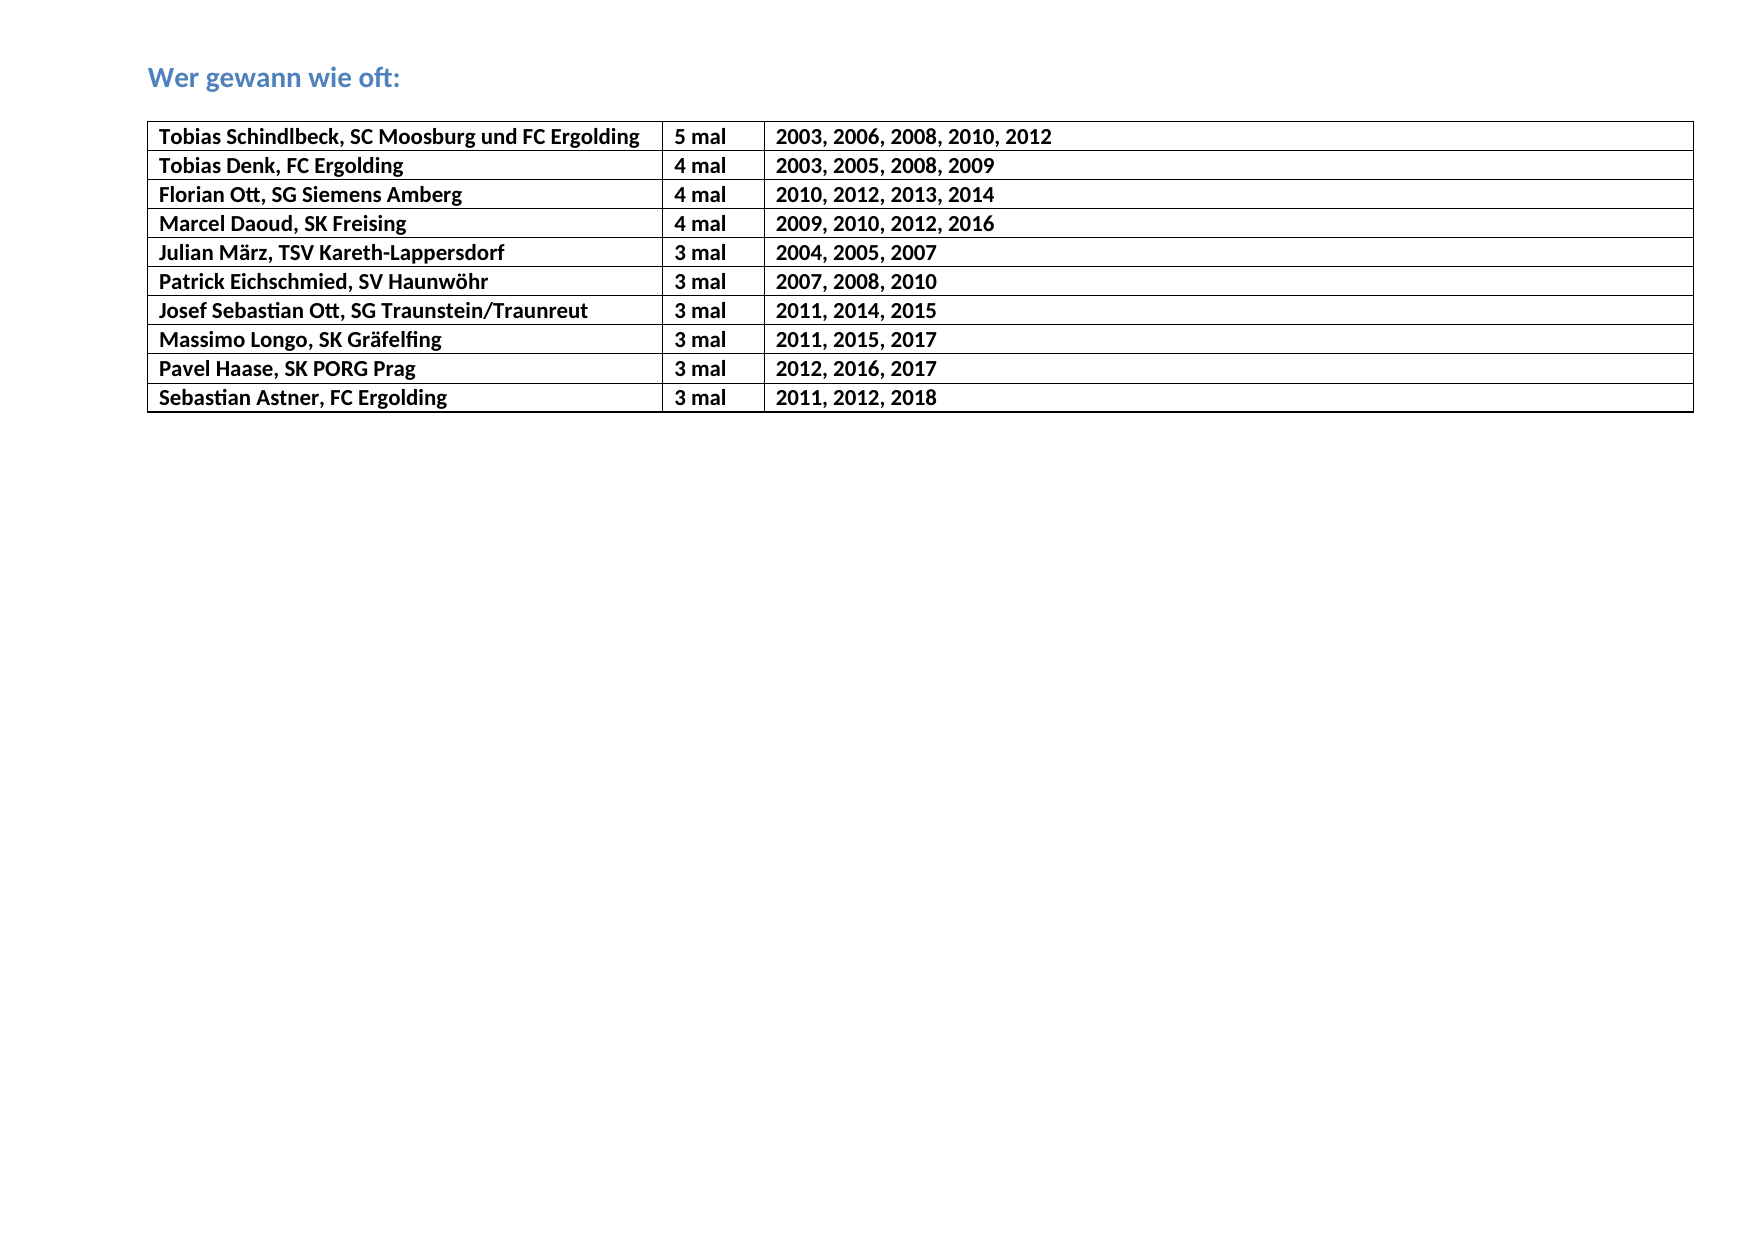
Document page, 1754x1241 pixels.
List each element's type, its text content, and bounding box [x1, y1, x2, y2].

table_cell Massimo Longo, SK Gräfelfing [148, 325, 662, 353]
table_cell 2012, 2016, 2017 [765, 354, 1693, 382]
table_cell Sebastian Astner, FC Ergolding [148, 384, 662, 411]
table_cell 3 mal [663, 384, 764, 411]
table_cell Pavel Haase, SK PORG Prag [148, 354, 662, 382]
table_header Tobias Schindlbeck, SC Moosburg und FC Ergolding [148, 122, 662, 150]
table_cell 2007, 2008, 2010 [765, 267, 1693, 295]
table_cell Florian Ott, SG Siemens Amberg [148, 180, 662, 208]
table_cell Julian März, TSV Kareth-Lappersdorf [148, 238, 662, 266]
table_cell 4 mal [663, 151, 764, 179]
table_cell 3 mal [663, 354, 764, 382]
table_cell 3 mal [663, 267, 764, 295]
table_cell Josef Sebastian Ott, SG Traunstein/Traunreut [148, 296, 662, 324]
table_cell 4 mal [663, 180, 764, 208]
table_cell Tobias Denk, FC Ergolding [148, 151, 662, 179]
text Wer gewann wie oft: [148, 59, 1679, 95]
table_cell 2009, 2010, 2012, 2016 [765, 209, 1693, 237]
table_cell 3 mal [663, 296, 764, 324]
table_cell 2004, 2005, 2007 [765, 238, 1693, 266]
table_cell 4 mal [663, 209, 764, 237]
table_cell Marcel Daoud, SK Freising [148, 209, 662, 237]
table_cell 2010, 2012, 2013, 2014 [765, 180, 1693, 208]
table_cell 3 mal [663, 238, 764, 266]
table_cell 2011, 2014, 2015 [765, 296, 1693, 324]
table_cell 2011, 2015, 2017 [765, 325, 1693, 353]
table_header 5 mal [663, 122, 764, 150]
table_cell 2011, 2012, 2018 [765, 384, 1693, 411]
table_cell 3 mal [663, 325, 764, 353]
table_cell 2003, 2005, 2008, 2009 [765, 151, 1693, 179]
table_cell Patrick Eichschmied, SV Haunwöhr [148, 267, 662, 295]
table_header 2003, 2006, 2008, 2010, 2012 [765, 122, 1693, 150]
